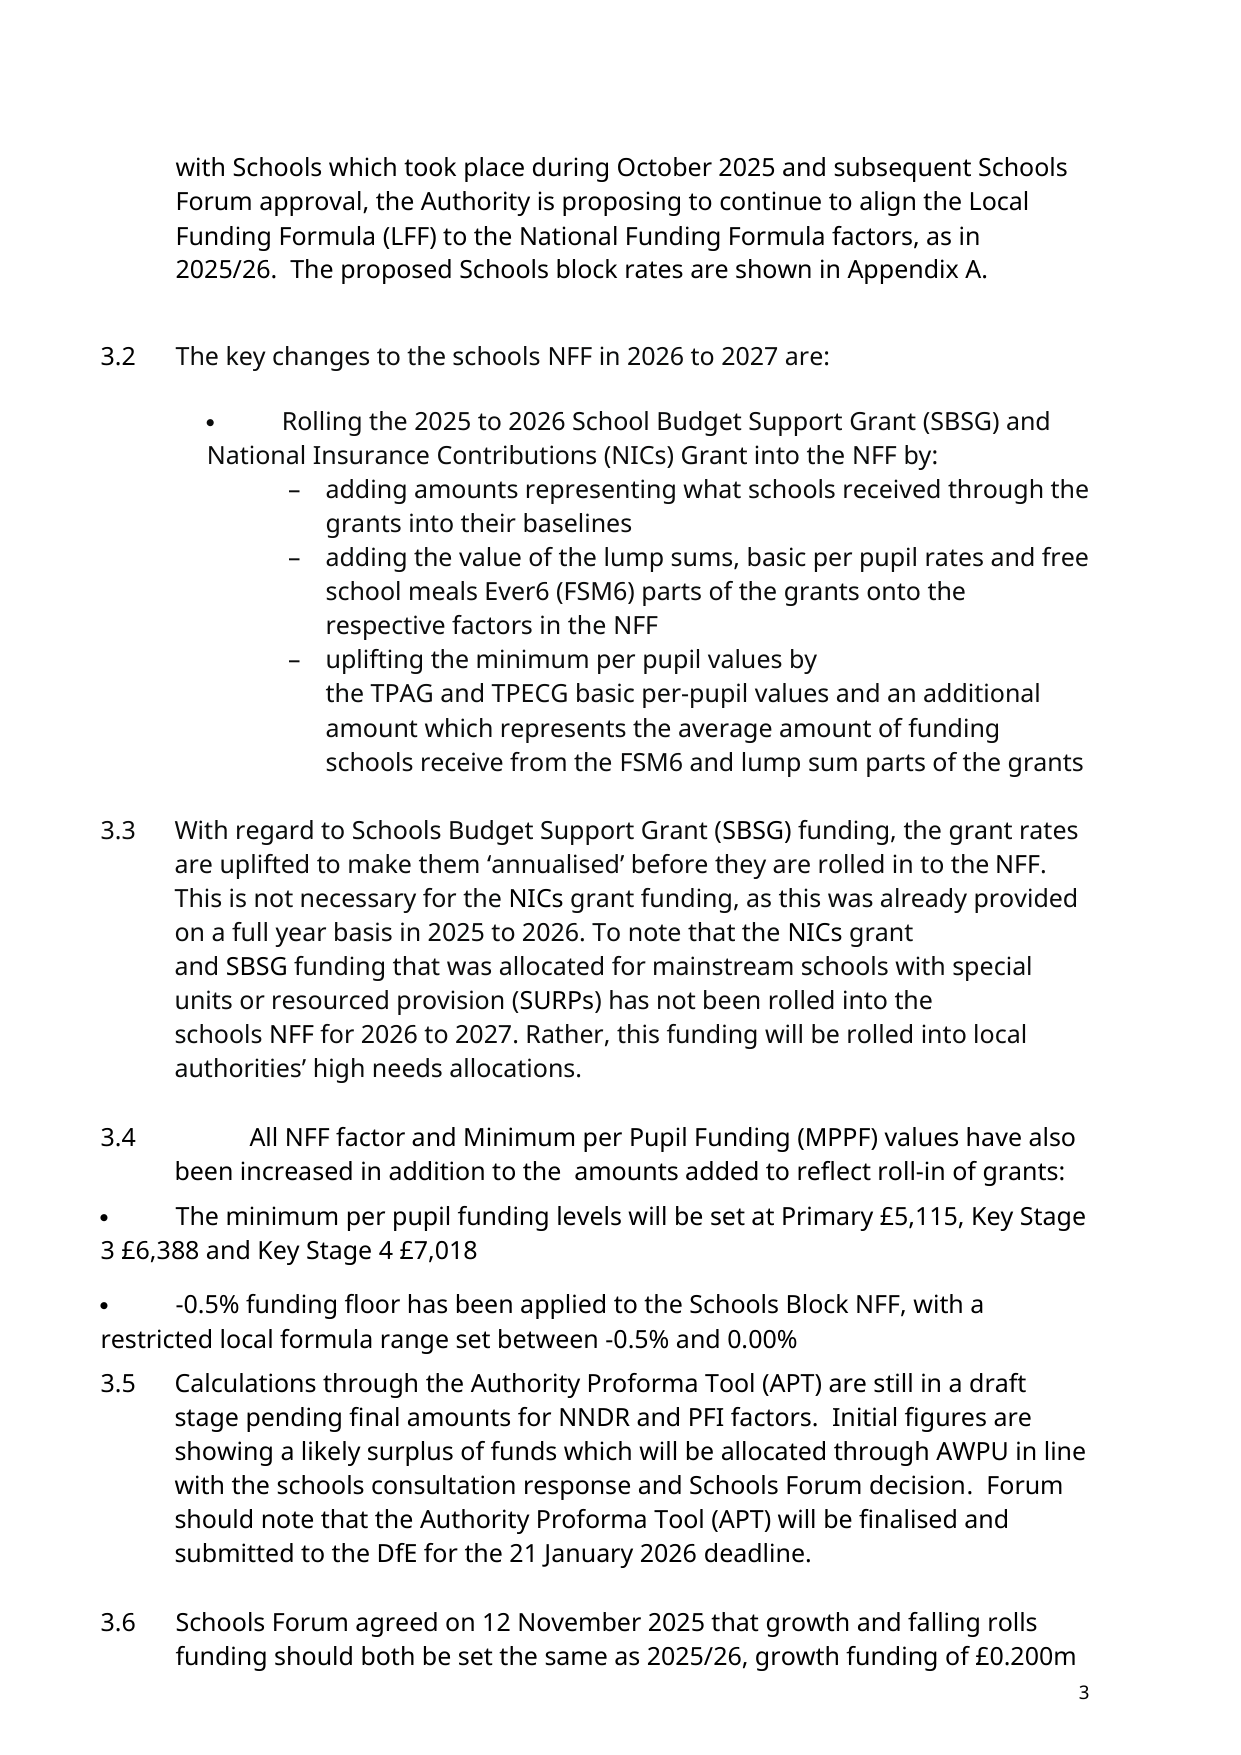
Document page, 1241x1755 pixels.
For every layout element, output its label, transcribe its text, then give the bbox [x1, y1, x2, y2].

list adding amounts representing what schools received through the grants into their baselines [288, 472, 1093, 540]
text 3.3 With regard to Schools Budget Support Grant (SBSG) funding, the grant rates are uplifted to make them ‘annualised’ before they are rolled in to the NFF. This is not necessary for the NICs grant funding, as this was already provided on a full year basis in 2025 to 2026. To note that the NICs grant and SBSG funding that was allocated for mainstream schools with special units or resourced provision (SURPs) has not been rolled into the schools NFF for 2026 to 2027. Rather, this funding will be rolled into local authorities’ high needs allocations. [100, 812, 1093, 1085]
text 3.5 Calculations through the Authority Proforma Tool (APT) are still in a draft stage pending final amounts for NNDR and PFI factors. Initial figures are showing a likely surplus of funds which will be allocated through AWPU in line with the schools consultation response and Schools Forum decision. Forum should note that the Authority Proforma Tool (APT) will be finalised and submitted to the DfE for the 21 January 2026 deadline. [100, 1366, 1093, 1570]
list uplifting the minimum per pupil values by the TPAG and TPECG basic per-pupil values and an additional amount which represents the average amount of funding schools receive from the FSM6 and lump sum parts of the grants [288, 642, 1093, 778]
text 3.4 All NFF factor and Minimum per Pupil Funding (MPPF) values have also been increased in addition to the amounts added to reflect roll-in of grants: [100, 1120, 1093, 1188]
list Rolling the 2025 to 2026 School Budget Support Grant (SBSG) and National Insurance Contributions (NICs) Grant into the NFF by: [207, 404, 1093, 472]
list The minimum per pupil funding levels will be set at Primary £5,115, Key Stage 3 £6,388 and Key Stage 4 £7,018 [100, 1198, 1093, 1266]
list adding the value of the lump sums, basic per pupil rates and free school meals Ever6 (FSM6) parts of the grants onto the respective factors in the NFF [288, 540, 1093, 642]
list -0.5% funding floor has been applied to the Schools Block NFF, with a restricted local formula range set between -0.5% and 0.00% [100, 1287, 1093, 1355]
text 3.2 The key changes to the schools NFF in 2026 to 2027 are: [100, 338, 1093, 372]
text with Schools which took place during October 2025 and subsequent Schools Forum approval, the Authority is proposing to continue to align the Local Funding Formula (LFF) to the National Funding Formula factors, as in 2025/26. The proposed Schools block rates are shown in Appendix A. [100, 150, 1078, 286]
text 3.6 Schools Forum agreed on 12 November 2025 that growth and falling rolls funding should both be set the same as 2025/26, growth funding of £0.200m [100, 1604, 1078, 1672]
